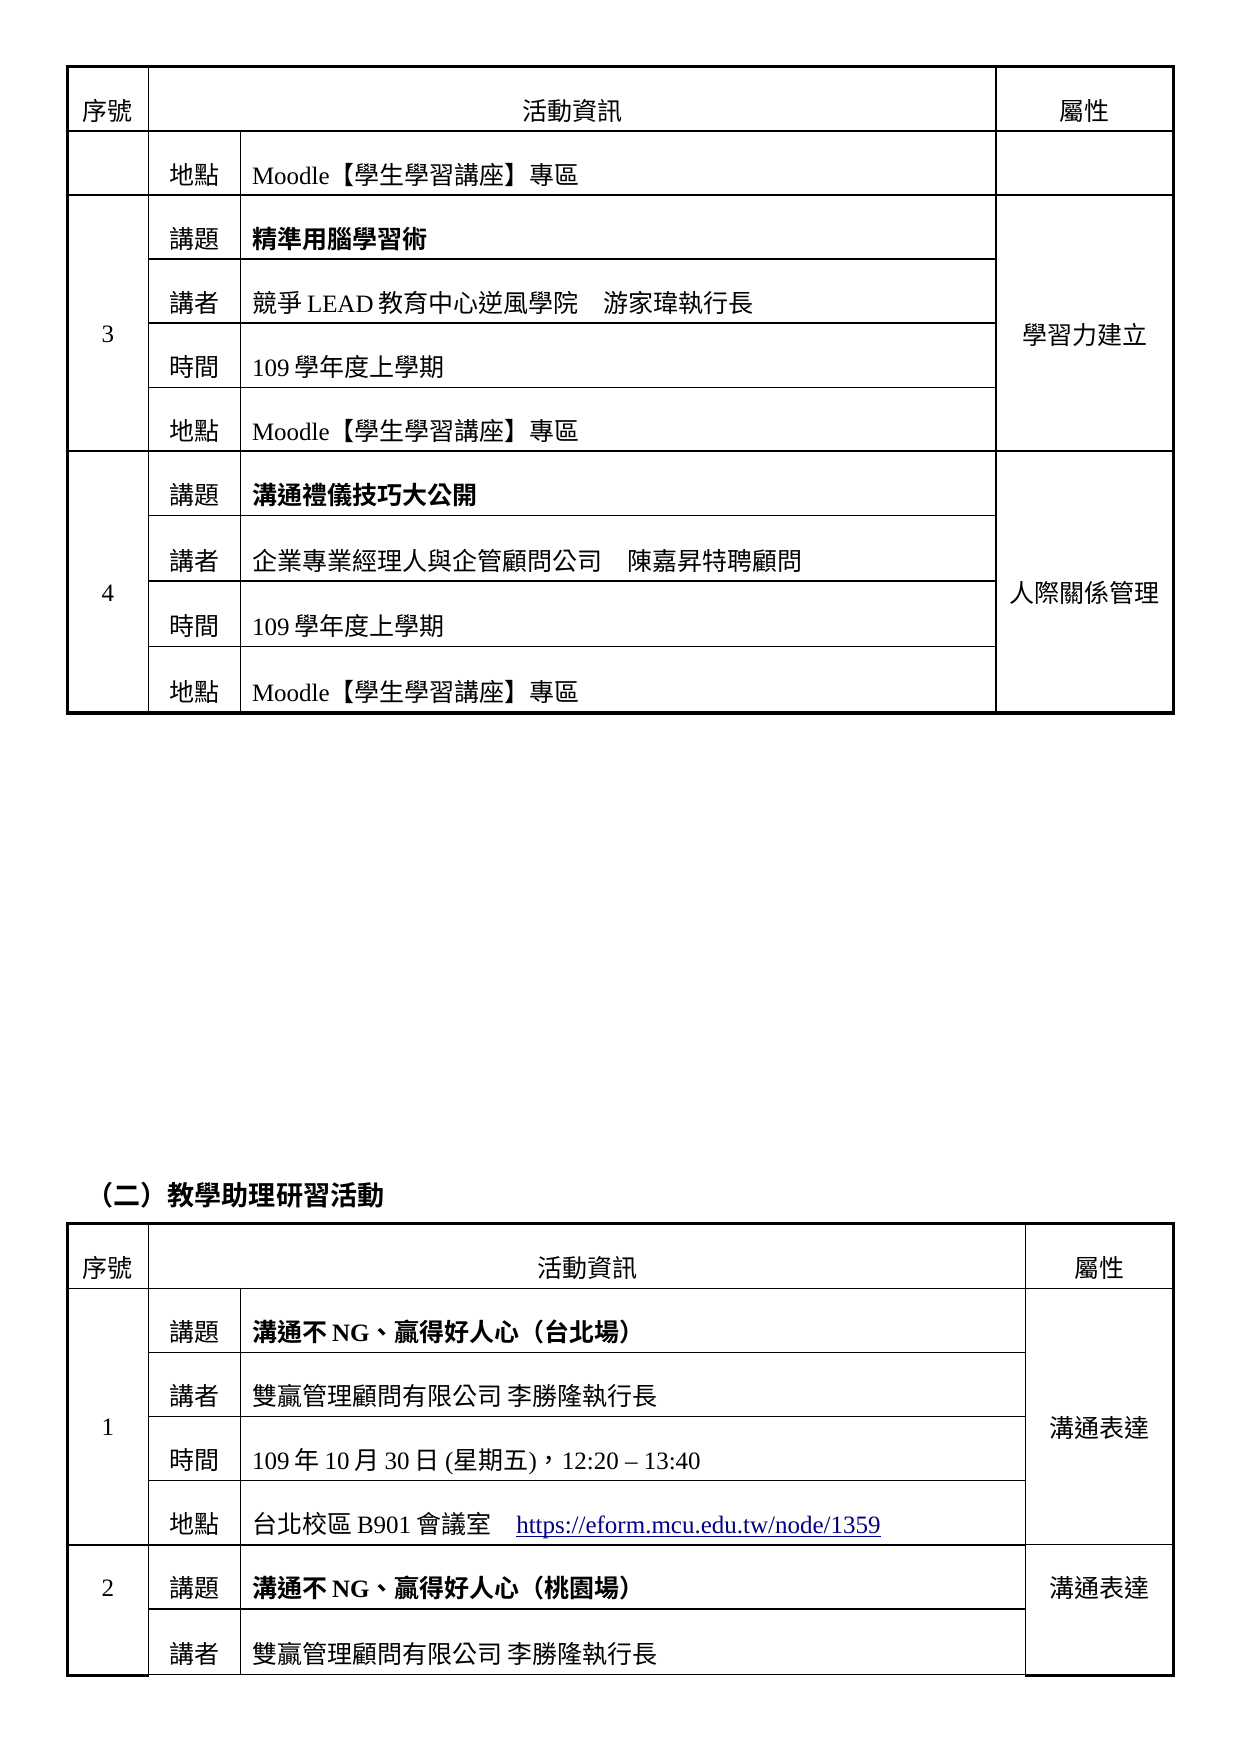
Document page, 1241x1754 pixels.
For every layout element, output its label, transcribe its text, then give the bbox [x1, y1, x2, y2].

table_cell 講題 [149, 196, 240, 258]
table_cell 雙贏管理顧問有限公司 李勝隆執行長 [241, 1610, 1025, 1673]
table_cell 地點 [149, 132, 240, 194]
table_cell Moodle【學生學習講座】專區 [241, 388, 995, 450]
table_cell 時間 [149, 1417, 240, 1480]
table_cell 雙贏管理顧問有限公司 李勝隆執行長 [241, 1353, 1025, 1416]
table_cell 講者 [149, 516, 240, 580]
table_cell 講者 [149, 1353, 240, 1416]
table_cell 3 [69, 196, 148, 450]
table_cell 地點 [149, 1481, 240, 1544]
table_cell 109學年度上學期 [241, 324, 995, 386]
table_cell [997, 132, 1172, 194]
table_cell [69, 132, 148, 194]
text （二）教學助理研習活動 [59, 1152, 1181, 1214]
table_cell 109學年度上學期 [241, 582, 995, 646]
table_cell 109年10月30日 (星期五)，12:20 – 13:40 [241, 1417, 1025, 1480]
table_cell 人際關係管理 [997, 452, 1172, 711]
table_cell 地點 [149, 388, 240, 450]
table_header 屬性 [1026, 1225, 1172, 1288]
table_cell 溝通不NG、贏得好人心（台北場） [241, 1289, 1025, 1352]
table_cell 講題 [149, 1289, 240, 1352]
table_cell 溝通表達 [1026, 1289, 1172, 1544]
table_cell 2 [69, 1546, 148, 1673]
table_header 活動資訊 [149, 68, 995, 130]
table_cell 時間 [149, 582, 240, 646]
table_cell 1 [69, 1289, 148, 1544]
table_cell 企業專業經理人與企管顧問公司 陳嘉昇特聘顧問 [241, 516, 995, 580]
table_cell 時間 [149, 324, 240, 386]
table_cell 台北校區B901會議室 https://eform.mcu.edu.tw/node/1359 [241, 1481, 1025, 1544]
table_header 序號 [69, 1225, 148, 1288]
table_cell 講題 [149, 1546, 240, 1608]
table_cell 地點 [149, 647, 240, 711]
table_cell 精準用腦學習術 [241, 196, 995, 258]
table_cell Moodle【學生學習講座】專區 [241, 647, 995, 711]
table_header 序號 [69, 68, 148, 130]
table_cell 講題 [149, 452, 240, 514]
table_cell Moodle【學生學習講座】專區 [241, 132, 995, 194]
table_cell 講者 [149, 1610, 240, 1673]
table_header 屬性 [997, 68, 1172, 130]
table_cell 溝通不NG、贏得好人心（桃園場） [241, 1546, 1025, 1608]
table_cell 學習力建立 [997, 196, 1172, 450]
table_cell 溝通表達 [1026, 1545, 1172, 1673]
table_cell 溝通禮儀技巧大公開 [241, 452, 995, 514]
table_cell 4 [69, 452, 148, 711]
table_cell 講者 [149, 260, 240, 322]
table_header 活動資訊 [149, 1225, 1025, 1288]
table_cell 競爭LEAD教育中心逆風學院 游家瑋執行長 [241, 260, 995, 322]
